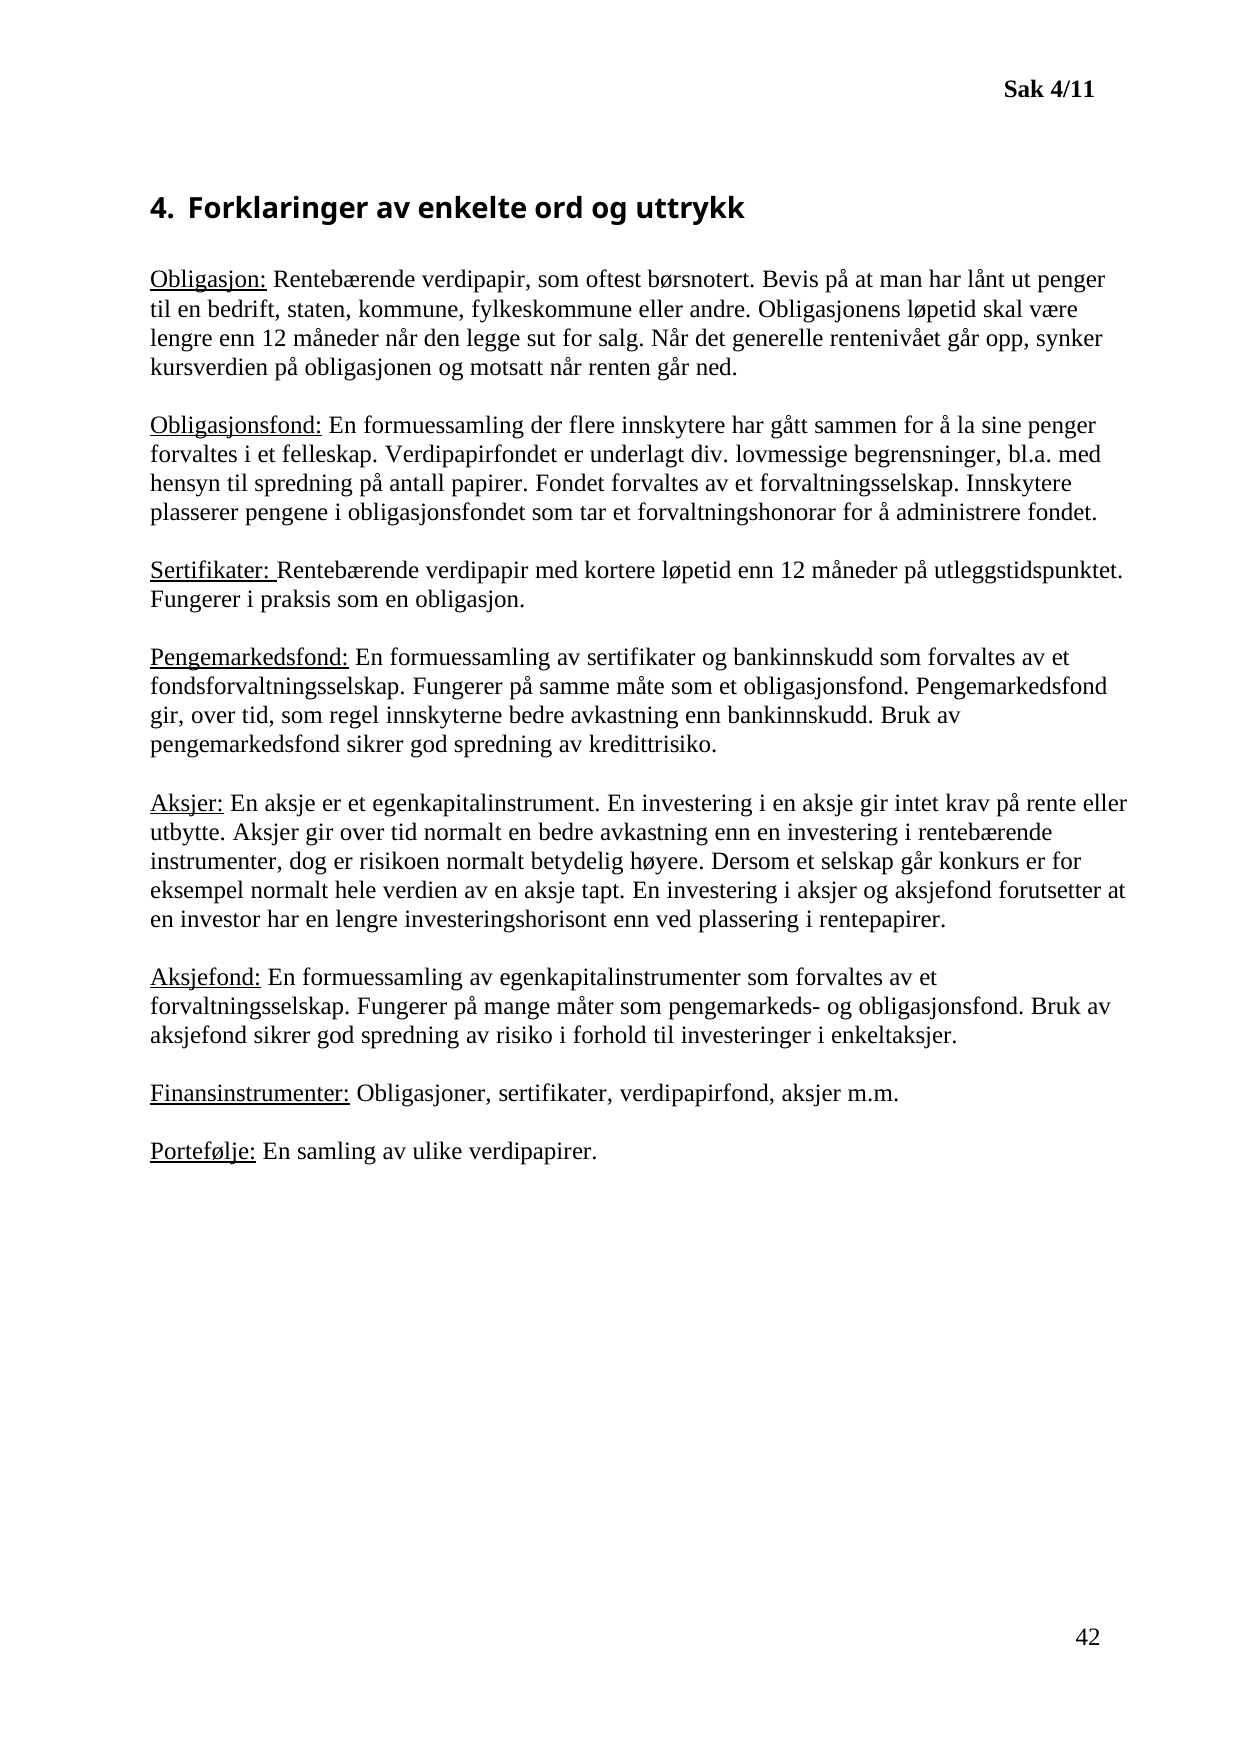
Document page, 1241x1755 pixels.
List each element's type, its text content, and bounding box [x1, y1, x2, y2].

text Pengemarkedsfond: En formuessamling av sertifikater og bankinnskudd som forvaltes av et fondsforvaltningsselskap. Fungerer på samme måte som et obligasjonsfond. Pengemarkedsfond gir, over tid, som regel innskyterne bedre avkastning enn bankinnskudd. Bruk av pengemarkedsfond sikrer god spredning av kredittrisiko. [150, 642, 1130, 758]
text Finansinstrumenter: Obligasjoner, sertifikater, verdipapirfond, aksjer m.m. [150, 1078, 1130, 1107]
text Obligasjonsfond: En formuessamling der flere innskytere har gått sammen for å la sine penger forvaltes i et felleskap. Verdipapirfondet er underlagt div. lovmessige begrensninger, bl.a. med hensyn til spredning på antall papirer. Fondet forvaltes av et forvaltningsselskap. Innskytere plasserer pengene i obligasjonsfondet som tar et forvaltningshonorar for å administrere fondet. [150, 410, 1130, 526]
text Aksjefond: En formuessamling av egenkapitalinstrumenter som forvaltes av et forvaltningsselskap. Fungerer på mange måter som pengemarkeds- og obligasjonsfond. Bruk av aksjefond sikrer god spredning av risiko i forhold til investeringer i enkeltaksjer. [150, 962, 1130, 1049]
subtitle Forklaringer av enkelte ord og uttrykk [150, 187, 1100, 227]
text Aksjer: En aksje er et egenkapitalinstrument. En investering i en aksje gir intet krav på rente eller utbytte. Aksjer gir over tid normalt en bedre avkastning enn en investering i rentebærende instrumenter, dog er risikoen normalt betydelig høyere. Dersom et selskap går konkurs er for eksempel normalt hele verdien av en aksje tapt. En investering i aksjer og aksjefond forutsetter at en investor har en lengre investeringshorisont enn ved plassering i rentepapirer. [150, 787, 1130, 933]
text Obligasjon: Rentebærende verdipapir, som oftest børsnotert. Bevis på at man har lånt ut penger til en bedrift, staten, kommune, fylkeskommune eller andre. Obligasjonens løpetid skal være lengre enn 12 måneder når den legge sut for salg. Når det generelle rentenivået går opp, synker kursverdien på obligasjonen og motsatt når renten går ned. [150, 264, 1130, 381]
text Sertifikater: Rentebærende verdipapir med kortere løpetid enn 12 måneder på utleggstidspunktet. Fungerer i praksis som en obligasjon. [150, 555, 1130, 613]
text Portefølje: En samling av ulike verdipapirer. [150, 1136, 1130, 1165]
